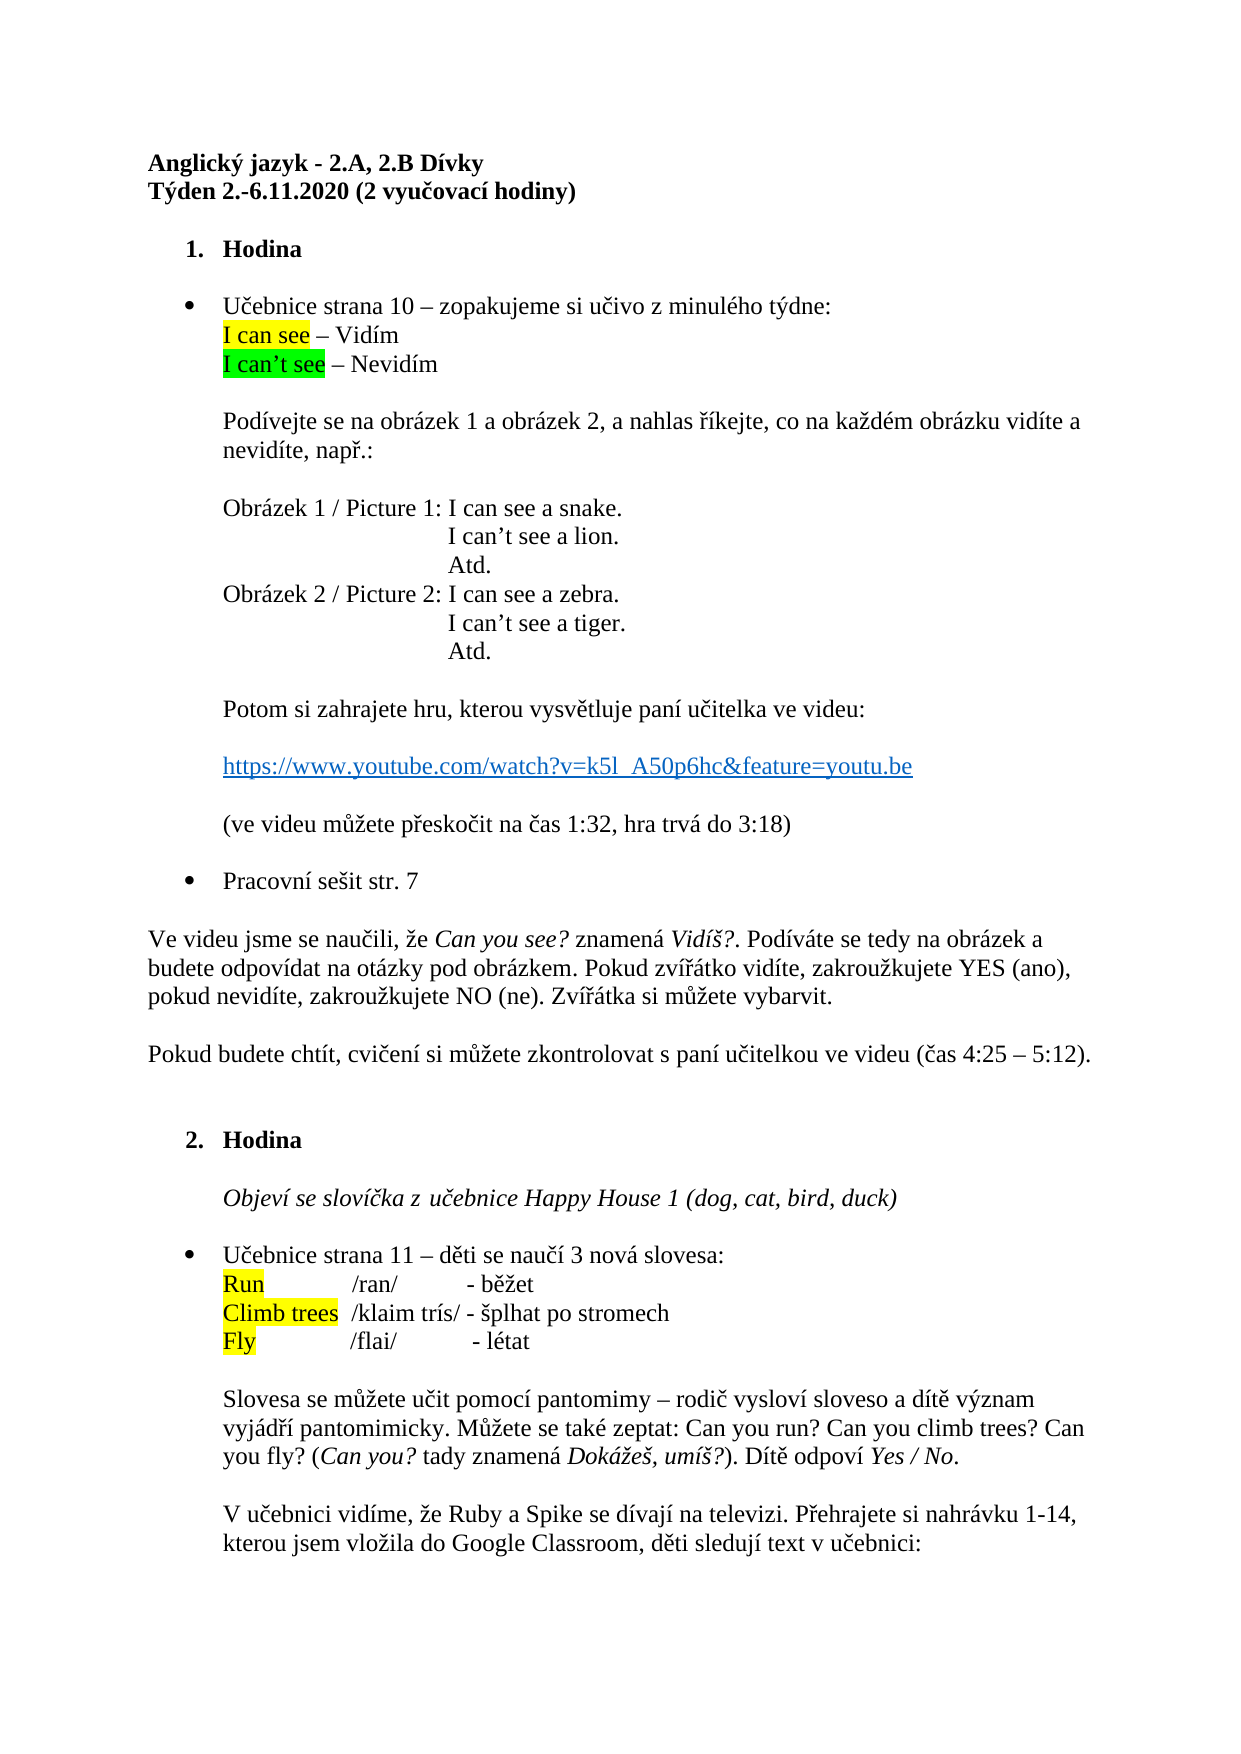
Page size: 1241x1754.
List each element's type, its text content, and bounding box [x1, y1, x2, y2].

text Ve videu jsme se naučili, že Can you see? znamená Vidíš?. Podíváte se tedy na obrázek a budete odpovídat na otázky pod obrázkem. Pokud zvířátko vidíte, zakroužkujete YES (ano), pokud nevidíte, zakroužkujete NO (ne). Zvířátka si můžete vybarvit. [148, 924, 1093, 1010]
list Obrázek 2 / Picture 2: I can see a zebra. [223, 579, 1093, 608]
list Pracovní sešit str. 7 [185, 866, 1093, 895]
list I can’t see a tiger. [223, 608, 1093, 636]
list Hodina [185, 1125, 1093, 1154]
text Týden 2.-6.11.2020 (2 vyučovací hodiny) [148, 176, 1093, 205]
list Run /ran/ - běžet [223, 1269, 1093, 1298]
list Obrázek 1 / Picture 1: I can see a snake. [223, 493, 1093, 521]
list https://www.youtube.com/watch?v=k5l_A50p6hc&feature=youtu.be [223, 751, 1093, 780]
list (ve videu můžete přeskočit na čas 1:32, hra trvá do 3:18) [223, 809, 1093, 838]
list Učebnice strana 10 – zopakujeme si učivo z minulého týdne: [185, 291, 1093, 320]
list Slovesa se můžete učit pomocí pantomimy – rodič vysloví sloveso a dítě význam vyjádří pantomimicky. Můžete se také zeptat: Can you run? Can you climb trees? Can you fly? (Can you? tady znamená Dokážeš, umíš?). Dítě odpoví Yes / No. [223, 1384, 1093, 1470]
list I can’t see – Nevidím [223, 349, 1093, 378]
list Učebnice strana 11 – děti se naučí 3 nová slovesa: [185, 1240, 1093, 1269]
list Podívejte se na obrázek 1 a obrázek 2, a nahlas říkejte, co na každém obrázku vidíte a nevidíte, např.: [223, 406, 1093, 464]
list Atd. [223, 550, 1093, 579]
text Pokud budete chtít, cvičení si můžete zkontrolovat s paní učitelkou ve videu (čas 4:25 – 5:12). [148, 1039, 1093, 1068]
list Objeví se slovíčka z učebnice Happy House 1 (dog, cat, bird, duck) [223, 1183, 1093, 1211]
list I can see – Vidím [223, 320, 1093, 349]
list Climb trees /klaim trís/ - šplhat po stromech [223, 1298, 1093, 1326]
list Fly /flai/ - létat [223, 1326, 1093, 1355]
list V učebnici vidíme, že Ruby a Spike se dívají na televizi. Přehrajete si nahrávku 1-14, kterou jsem vložila do Google Classroom, děti sledují text v učebnici: [223, 1499, 1093, 1556]
list I can’t see a lion. [223, 521, 1093, 550]
list Hodina [185, 234, 1093, 263]
list Atd. [223, 636, 1093, 665]
list Potom si zahrajete hru, kterou vysvětluje paní učitelka ve videu: [223, 694, 1093, 723]
text Anglický jazyk - 2.A, 2.B Dívky [148, 148, 1093, 176]
